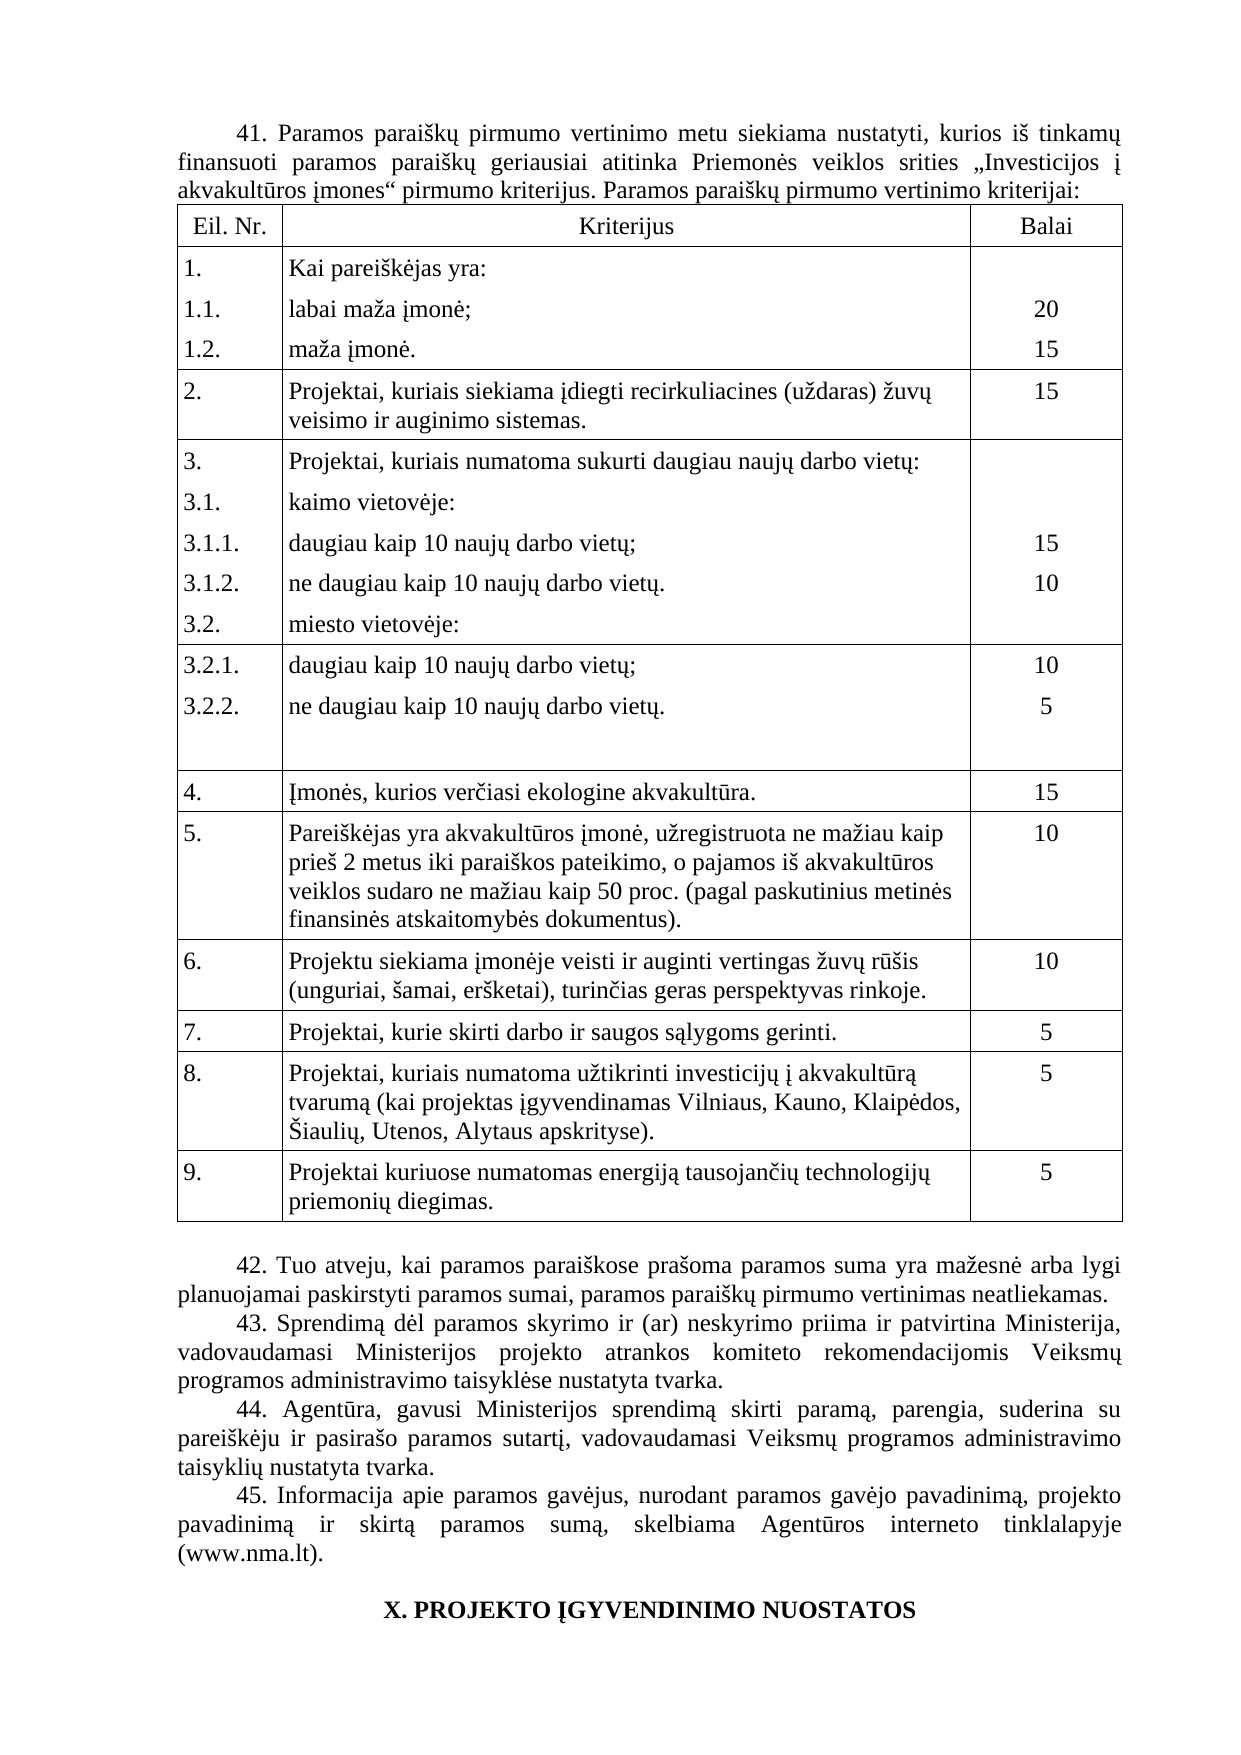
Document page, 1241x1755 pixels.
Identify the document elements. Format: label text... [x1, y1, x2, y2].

table_cell 10 [971, 940, 1122, 1009]
table_cell daugiau kaip 10 naujų darbo vietų; [283, 645, 970, 685]
table_cell 6. [178, 940, 282, 1009]
text X. PROJEKTO ĮGYVENDINIMO NUOSTATOS [177, 1596, 1122, 1624]
table_cell Kai pareiškėjas yra: [283, 247, 970, 288]
table_cell [971, 440, 1122, 481]
text 44. Agentūra, gavusi Ministerijos sprendimą skirti paramą, parengia, suderina su pareiškėju ir pasirašo paramos sutartį, vadovaudamasi Veiksmų programos administravimo taisyklių nustatyta tvarka. [177, 1394, 1122, 1481]
table_cell 5 [971, 1151, 1122, 1221]
table_cell 4. [178, 771, 282, 811]
table_cell 15 [971, 328, 1122, 369]
table_cell 1.2. [178, 328, 282, 369]
text 42. Tuo atveju, kai paramos paraiškose prašoma paramos suma yra mažesnė arba lygi planuojamai paskirstyti paramos sumai, paramos paraiškų pirmumo vertinimas neatliekamas. [177, 1251, 1122, 1308]
table_cell Įmonės, kurios verčiasi ekologine akvakultūra. [283, 771, 970, 811]
table_cell 5 [971, 1011, 1122, 1051]
table_cell Pareiškėjas yra akvakultūros įmonė, užregistruota ne mažiau kaip prieš 2 metus iki paraiškos pateikimo, o pajamos iš akvakultūros veiklos sudaro ne mažiau kaip 50 proc. (pagal paskutinius metinės finansinės atskaitomybės dokumentus). [283, 812, 970, 939]
table_cell 3. [178, 440, 282, 481]
table_cell Projektai kuriuose numatomas energiją tausojančių technologijų priemonių diegimas. [283, 1151, 970, 1221]
table_cell Projektai, kuriais numatoma sukurti daugiau naujų darbo vietų: [283, 440, 970, 481]
table_cell 5 [971, 685, 1122, 769]
table_cell 10 [971, 812, 1122, 939]
table_cell 5 [971, 1052, 1122, 1150]
table_cell [971, 247, 1122, 288]
table_cell 3.1. [178, 481, 282, 522]
table_cell 3.1.2. [178, 562, 282, 603]
table_cell 10 [971, 562, 1122, 603]
table_cell 15 [971, 522, 1122, 562]
table_cell 15 [971, 370, 1122, 439]
table_cell 3.1.1. [178, 522, 282, 562]
table_cell Projektai, kurie skirti darbo ir saugos sąlygoms gerinti. [283, 1011, 970, 1051]
table_cell [971, 603, 1122, 643]
table_cell 3.2. [178, 603, 282, 643]
table_cell ne daugiau kaip 10 naujų darbo vietų. [283, 562, 970, 603]
text 45. Informacija apie paramos gavėjus, nurodant paramos gavėjo pavadinimą, projekto pavadinimą ir skirtą paramos sumą, skelbiama Agentūros interneto tinklalapyje (www.nma.lt). [177, 1481, 1122, 1567]
table_cell 3.2.2. [178, 685, 282, 769]
table_cell 9. [178, 1151, 282, 1221]
table_cell ne daugiau kaip 10 naujų darbo vietų. [283, 685, 970, 769]
table_cell labai maža įmonė; [283, 288, 970, 328]
table_header Kriterijus [283, 205, 970, 246]
table_cell 1. [178, 247, 282, 288]
table_cell 8. [178, 1052, 282, 1150]
table_cell Projektai, kuriais siekiama įdiegti recirkuliacines (uždaras) žuvų veisimo ir auginimo sistemas. [283, 370, 970, 439]
table_header Balai [971, 205, 1122, 246]
table_cell Projektu siekiama įmonėje veisti ir auginti vertingas žuvų rūšis (unguriai, šamai, eršketai), turinčias geras perspektyvas rinkoje. [283, 940, 970, 1009]
table_cell kaimo vietovėje: [283, 481, 970, 522]
table_cell 5. [178, 812, 282, 939]
table_cell 7. [178, 1011, 282, 1051]
table_cell maža įmonė. [283, 328, 970, 369]
text 43. Sprendimą dėl paramos skyrimo ir (ar) neskyrimo priima ir patvirtina Ministerija, vadovaudamasi Ministerijos projekto atrankos komiteto rekomendacijomis Veiksmų programos administravimo taisyklėse nustatyta tvarka. [177, 1308, 1122, 1394]
table_cell 20 [971, 288, 1122, 328]
table_cell 3.2.1. [178, 645, 282, 685]
table_cell daugiau kaip 10 naujų darbo vietų; [283, 522, 970, 562]
table_cell [971, 481, 1122, 522]
table_cell 2. [178, 370, 282, 439]
table_cell miesto vietovėje: [283, 603, 970, 643]
table_cell 1.1. [178, 288, 282, 328]
table_cell 10 [971, 645, 1122, 685]
table_cell 15 [971, 771, 1122, 811]
table_cell Projektai, kuriais numatoma užtikrinti investicijų į akvakultūrą tvarumą (kai projektas įgyvendinamas Vilniaus, Kauno, Klaipėdos, Šiaulių, Utenos, Alytaus apskrityse). [283, 1052, 970, 1150]
table_header Eil. Nr. [178, 205, 282, 246]
text 41. Paramos paraiškų pirmumo vertinimo metu siekiama nustatyti, kurios iš tinkamų finansuoti paramos paraiškų geriausiai atitinka Priemonės veiklos srities „Investicijos į akvakultūros įmones“ pirmumo kriterijus. Paramos paraiškų pirmumo vertinimo kriterijai: [177, 118, 1122, 204]
